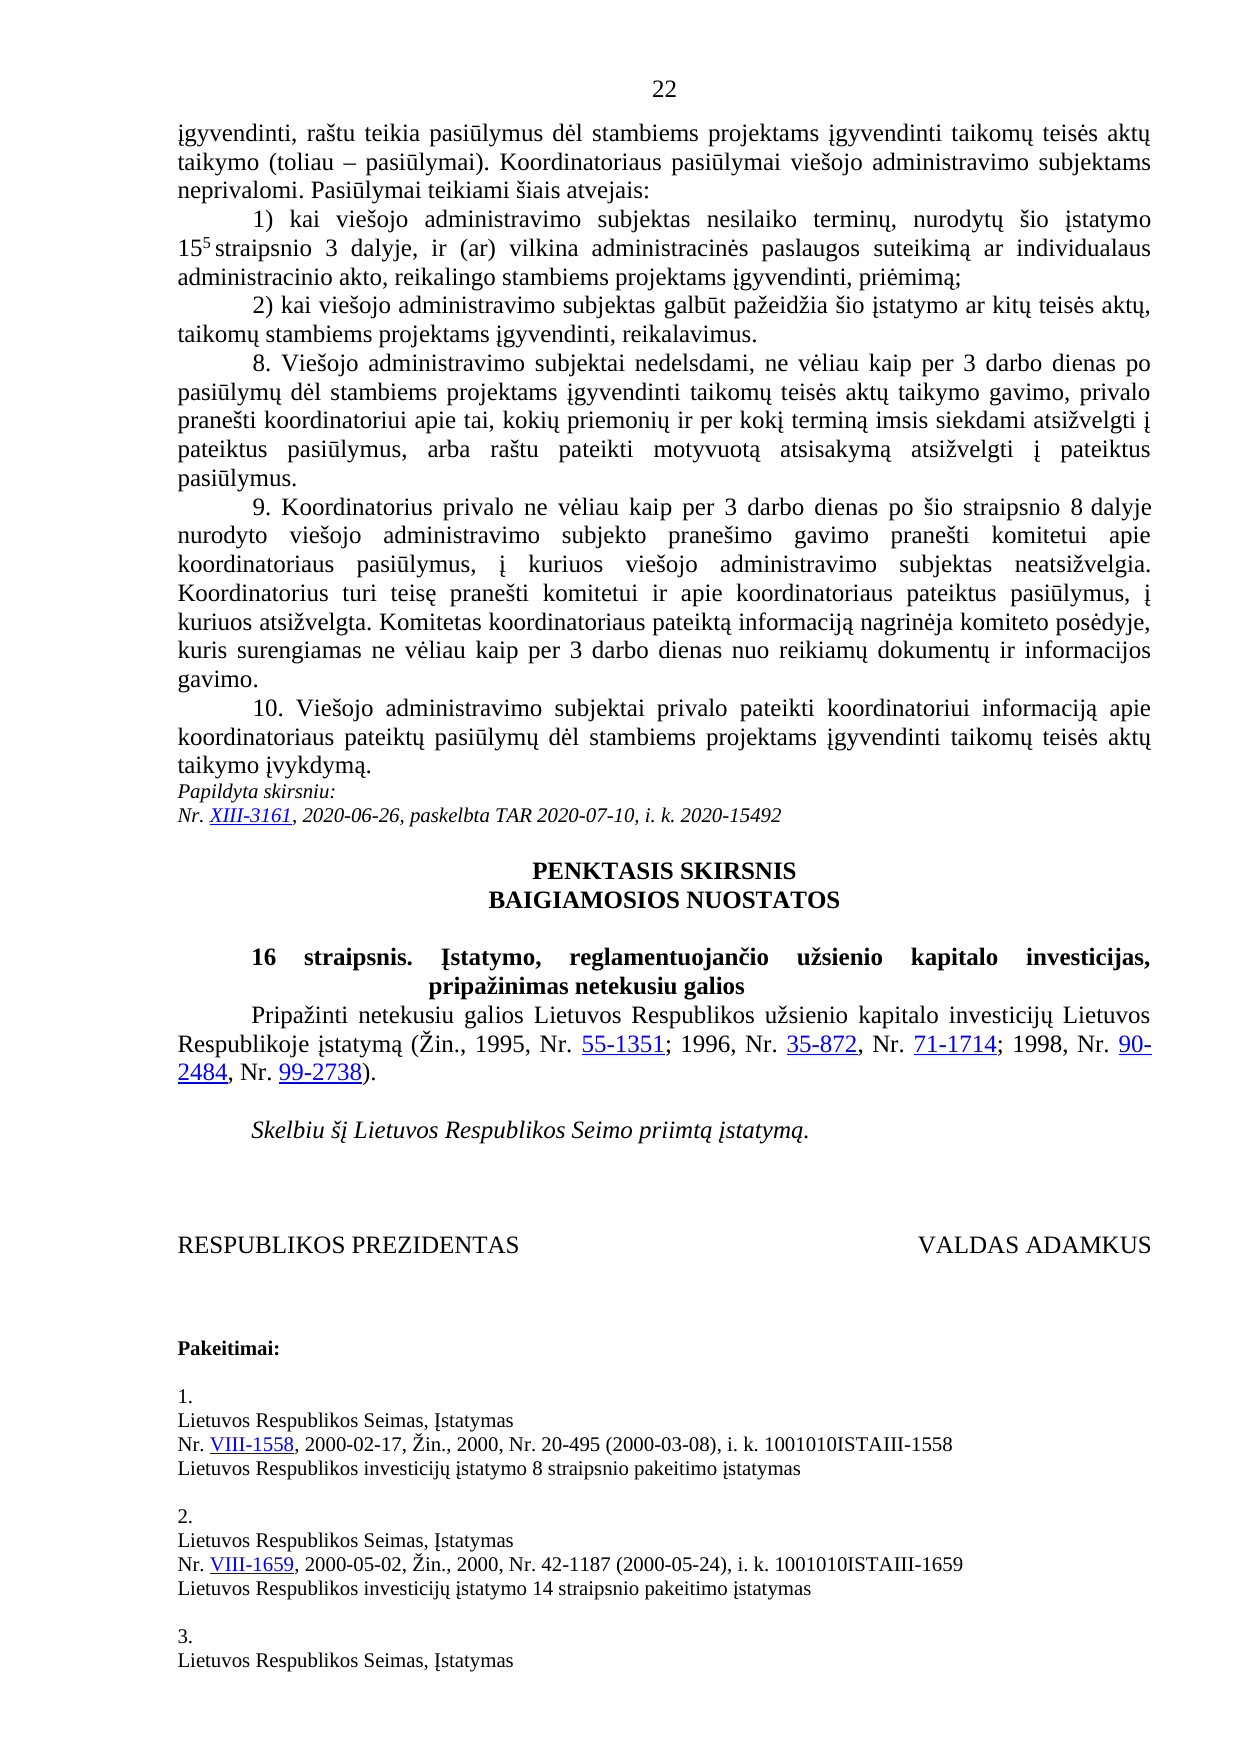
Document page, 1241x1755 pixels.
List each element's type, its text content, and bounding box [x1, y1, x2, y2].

text Lietuvos Respublikos investicijų įstatymo 14 straipsnio pakeitimo įstatymas [177, 1576, 1152, 1600]
text 8. Viešojo administravimo subjektai nedelsdami, ne vėliau kaip per 3 darbo dienas po pasiūlymų dėl stambiems projektams įgyvendinti taikomų teisės aktų taikymo gavimo, privalo pranešti koordinatoriui apie tai, kokių priemonių ir per kokį terminą imsis siekdami atsižvelgti į pateiktus pasiūlymus, arba raštu pateikti motyvuotą atsisakymą atsižvelgti į pateiktus pasiūlymus. [177, 348, 1152, 492]
text Lietuvos Respublikos Seimas, Įstatymas [177, 1408, 1152, 1432]
text 1) kai viešojo administravimo subjektas nesilaiko terminų, nurodytų šio įstatymo 155 straipsnio 3 dalyje, ir (ar) vilkina administracinės paslaugos suteikimą ar individualaus administracinio akto, reikalingo stambiems projektams įgyvendinti, priėmimą; [177, 204, 1152, 291]
text 1. [177, 1384, 1152, 1408]
text 3. [177, 1624, 1152, 1648]
text Pripažinti netekusiu galios Lietuvos Respublikos užsienio kapitalo investicijų Lietuvos Respublikoje įstatymą (Žin., 1995, Nr. 55-1351; 1996, Nr. 35-872, Nr. 71-1714; 1998, Nr. 90-2484, Nr. 99-2738). [177, 1000, 1152, 1086]
text 2. [177, 1504, 1152, 1528]
text 9. Koordinatorius privalo ne vėliau kaip per 3 darbo dienas po šio straipsnio 8 dalyje nurodyto viešojo administravimo subjekto pranešimo gavimo pranešti komitetui apie koordinatoriaus pasiūlymus, į kuriuos viešojo administravimo subjektas neatsižvelgia. Koordinatorius turi teisę pranešti komitetui ir apie koordinatoriaus pateiktus pasiūlymus, į kuriuos atsižvelgta. Komitetas koordinatoriaus pateiktą informaciją nagrinėja komiteto posėdyje, kuris surengiamas ne vėliau kaip per 3 darbo dienas nuo reikiamų dokumentų ir informacijos gavimo. [177, 492, 1152, 693]
text Papildyta skirsniu: [177, 779, 1152, 803]
text įgyvendinti, raštu teikia pasiūlymus dėl stambiems projektams įgyvendinti taikomų teisės aktų taikymo (toliau – pasiūlymai). Koordinatoriaus pasiūlymai viešojo administravimo subjektams neprivalomi. Pasiūlymai teikiami šiais atvejais: [177, 118, 1152, 204]
text Lietuvos Respublikos investicijų įstatymo 8 straipsnio pakeitimo įstatymas [177, 1456, 1152, 1480]
text Lietuvos Respublikos Seimas, Įstatymas [177, 1528, 1152, 1552]
text Nr. VIII-1659, 2000-05-02, Žin., 2000, Nr. 42-1187 (2000-05-24), i. k. 1001010ISTAIII-1659 [177, 1552, 1152, 1576]
text Skelbiu šį Lietuvos Respublikos Seimo priimtą įstatymą. [177, 1115, 1152, 1144]
text Pakeitimai: [177, 1336, 1152, 1360]
text 16 straipsnis. Įstatymo, reglamentuojančio užsienio kapitalo investicijas, pripažinimas netekusiu galios [251, 942, 1152, 1000]
text 10. Viešojo administravimo subjektai privalo pateikti koordinatoriui informaciją apie koordinatoriaus pateiktų pasiūlymų dėl stambiems projektams įgyvendinti taikomų teisės aktų taikymo įvykdymą. [177, 693, 1152, 779]
text Nr. VIII-1558, 2000-02-17, Žin., 2000, Nr. 20-495 (2000-03-08), i. k. 1001010ISTAIII-1558 [177, 1432, 1152, 1456]
text 2) kai viešojo administravimo subjektas galbūt pažeidžia šio įstatymo ar kitų teisės aktų, taikomų stambiems projektams įgyvendinti, reikalavimus. [177, 291, 1152, 348]
text Nr. XIII-3161, 2020-06-26, paskelbta TAR 2020-07-10, i. k. 2020-15492 [177, 803, 1152, 827]
text BAIGIAMOSIOS NUOSTATOS [177, 885, 1152, 914]
text PENKTASIS SKIRSNIS [177, 856, 1152, 885]
text RESPUBLIKOS PREZIDENTAS VALDAS ADAMKUS [177, 1230, 1152, 1259]
text Lietuvos Respublikos Seimas, Įstatymas [177, 1648, 1152, 1672]
